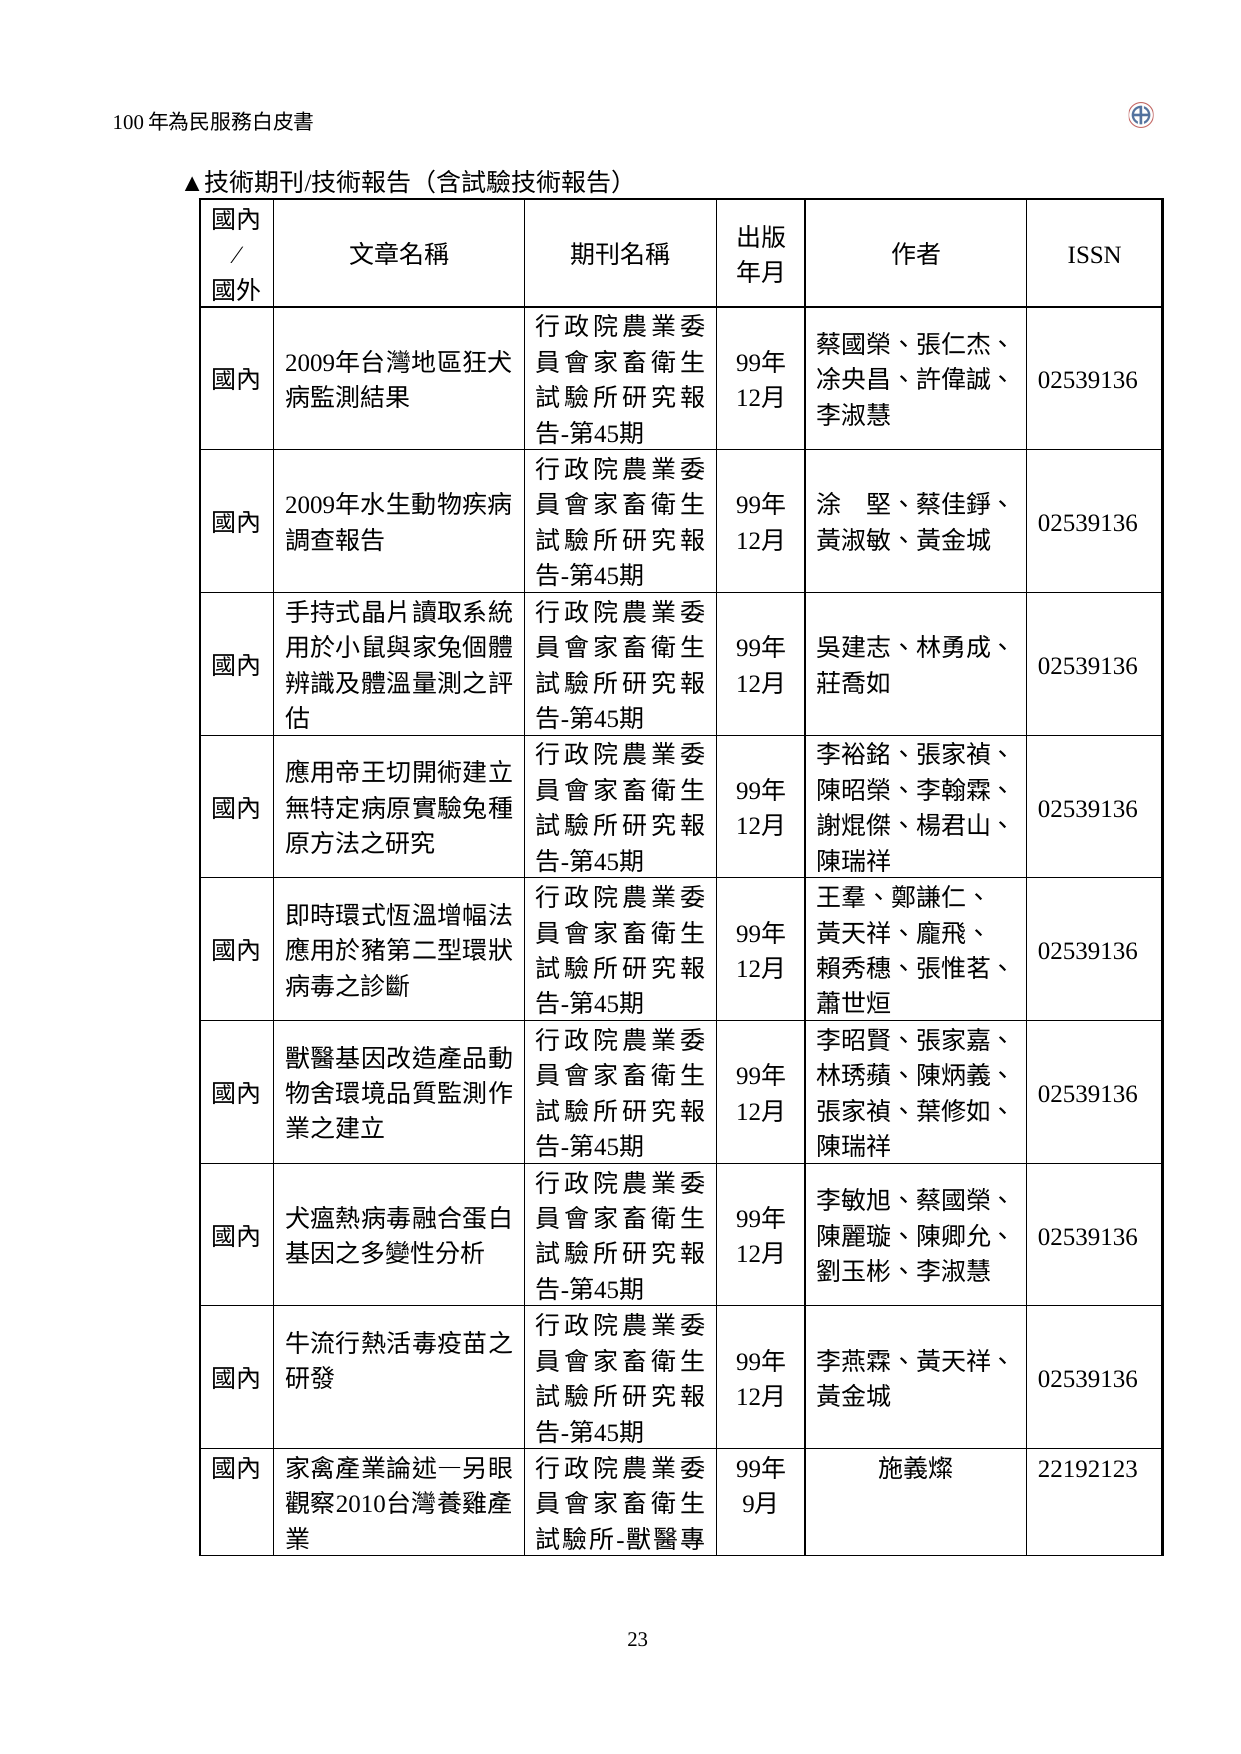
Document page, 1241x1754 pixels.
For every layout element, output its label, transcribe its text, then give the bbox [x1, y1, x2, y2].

table_cell 99年 12月 [717, 450, 804, 592]
table_cell 行政院農業委員會家畜衛生試驗所研究報告-第45期 [525, 736, 716, 877]
table_cell 2009年台灣地區狂犬病監測結果 [274, 308, 524, 449]
table_cell 02539136 [1027, 593, 1161, 734]
table_cell 99年 12月 [717, 1164, 804, 1305]
table_cell 國內 [201, 1449, 273, 1555]
table_cell 99年 12月 [717, 1306, 804, 1448]
table_cell 李昭賢、張家嘉、林琇蘋、陳炳義、張家禎、葉修如、陳瑞祥 [806, 1021, 1026, 1163]
table_cell 02539136 [1027, 1306, 1161, 1448]
table_cell 99年 12月 [717, 736, 804, 877]
table_cell 國內 [201, 1306, 273, 1448]
table_cell 國內 [201, 1164, 273, 1305]
table_cell 02539136 [1027, 736, 1161, 877]
table_cell 22192123 [1027, 1449, 1161, 1555]
table_cell 行政院農業委員會家畜衛生試驗所-獸醫專 [525, 1449, 716, 1555]
table_cell 應用帝王切開術建立無特定病原實驗兔種原方法之研究 [274, 736, 524, 877]
table_cell 99年 12月 [717, 1021, 804, 1163]
table_cell 即時環式恆溫增幅法應用於豬第二型環狀病毒之診斷 [274, 878, 524, 1020]
table_header 國內 ∕ 國外 [201, 200, 273, 306]
table_cell 行政院農業委員會家畜衛生試驗所研究報告-第45期 [525, 308, 716, 449]
table_cell 王羣、鄭謙仁、 黃天祥、龐飛、 賴秀穗、張惟茗、蕭世烜 [806, 878, 1026, 1020]
table_cell 李燕霖、黃天祥、黃金城 [806, 1306, 1026, 1448]
table_header 出版 年月 [717, 200, 804, 306]
table_cell 行政院農業委員會家畜衛生試驗所研究報告-第45期 [525, 878, 716, 1020]
table_cell 02539136 [1027, 1164, 1161, 1305]
table_cell 行政院農業委員會家畜衛生試驗所研究報告-第45期 [525, 1021, 716, 1163]
table_cell 國內 [201, 1021, 273, 1163]
table_cell 99年 9月 [717, 1449, 804, 1555]
picture [1128, 102, 1154, 128]
table_header 作者 [806, 200, 1026, 306]
table_cell 02539136 [1027, 878, 1161, 1020]
table_cell 國內 [201, 878, 273, 1020]
table_cell 涂 堅、蔡佳錚、 黃淑敏、黃金城 [806, 450, 1026, 592]
text ▲技術期刊/技術報告（含試驗技術報告） [179, 163, 1162, 198]
table_cell 99年 12月 [717, 593, 804, 734]
table_cell 施義燦 [806, 1449, 1026, 1555]
table_header ISSN [1027, 200, 1161, 306]
table_cell 國內 [201, 450, 273, 592]
table_cell 手持式晶片讀取系統用於小鼠與家兔個體辨識及體溫量測之評估 [274, 593, 524, 734]
table_cell 02539136 [1027, 308, 1161, 449]
table_header 文章名稱 [274, 200, 524, 306]
table_cell 獸醫基因改造產品動物舍環境品質監測作業之建立 [274, 1021, 524, 1163]
table_cell 吳建志、林勇成、莊喬如 [806, 593, 1026, 734]
table_cell 犬瘟熱病毒融合蛋白基因之多變性分析 [274, 1164, 524, 1305]
table_cell 牛流行熱活毒疫苗之研發 [274, 1306, 524, 1448]
table_cell 行政院農業委員會家畜衛生試驗所研究報告-第45期 [525, 593, 716, 734]
table_cell 02539136 [1027, 450, 1161, 592]
table_header 期刊名稱 [525, 200, 716, 306]
table_cell 蔡國榮、張仁杰、 凃央昌、許偉誠、 李淑慧 [806, 308, 1026, 449]
table_cell 02539136 [1027, 1021, 1161, 1163]
table_cell 99年 12月 [717, 308, 804, 449]
table_cell 行政院農業委員會家畜衛生試驗所研究報告-第45期 [525, 450, 716, 592]
table_cell 家禽產業論述—另眼觀察2010台灣養雞產業 [274, 1449, 524, 1555]
table_cell 99年 12月 [717, 878, 804, 1020]
table_cell 李裕銘、張家禎、陳昭榮、李翰霖、謝焜傑、楊君山、陳瑞祥 [806, 736, 1026, 877]
table_cell 2009年水生動物疾病調查報告 [274, 450, 524, 592]
table_cell 行政院農業委員會家畜衛生試驗所研究報告-第45期 [525, 1164, 716, 1305]
table_cell 國內 [201, 593, 273, 734]
table_cell 行政院農業委員會家畜衛生試驗所研究報告-第45期 [525, 1306, 716, 1448]
table_cell 國內 [201, 736, 273, 877]
table_cell 李敏旭、蔡國榮、陳麗璇、陳卿允、劉玉彬、李淑慧 [806, 1164, 1026, 1305]
table_cell 國內 [201, 308, 273, 449]
